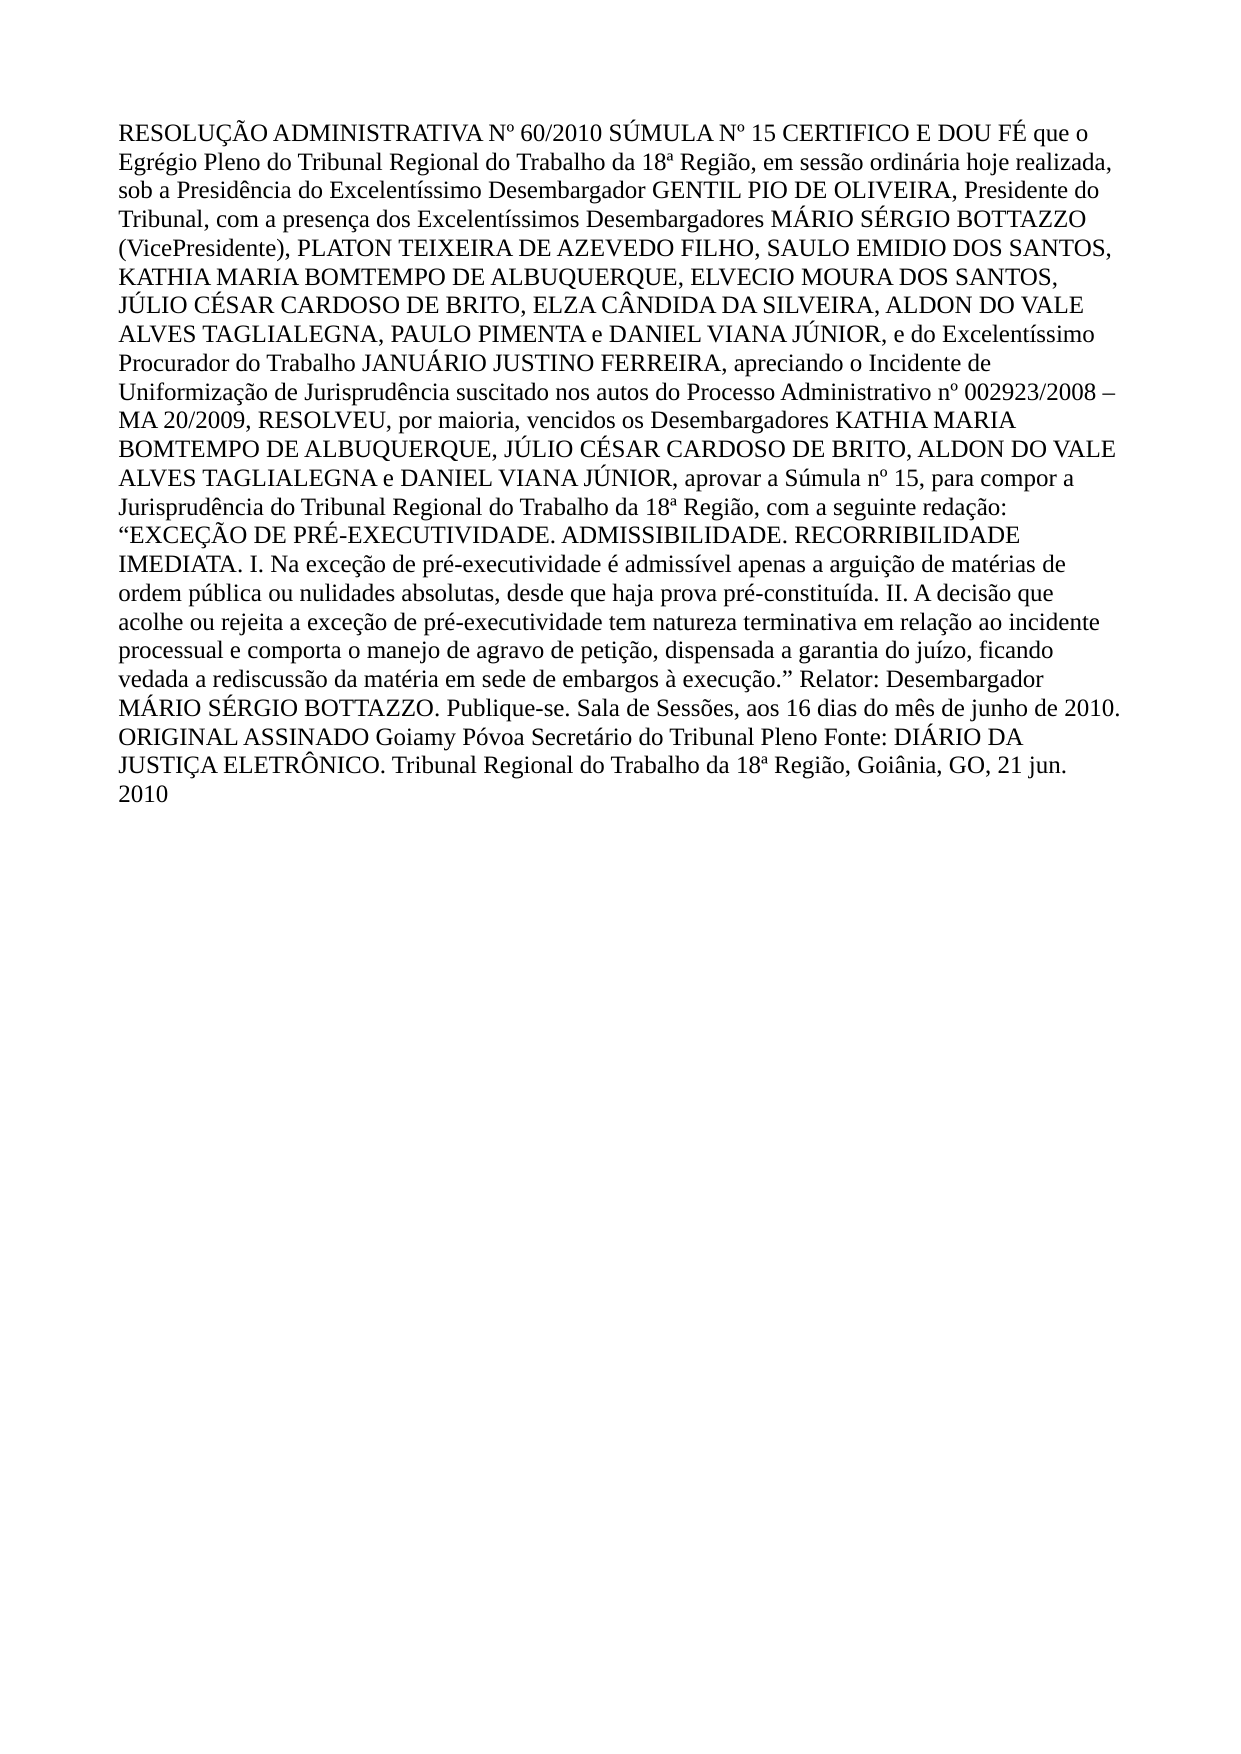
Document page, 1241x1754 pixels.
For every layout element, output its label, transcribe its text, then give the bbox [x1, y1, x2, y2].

text RESOLUÇÃO ADMINISTRATIVA Nº 60/2010 SÚMULA Nº 15 CERTIFICO E DOU FÉ que o Egrégio Pleno do Tribunal Regional do Trabalho da 18ª Região, em sessão ordinária hoje realizada, sob a Presidência do Excelentíssimo Desembargador GENTIL PIO DE OLIVEIRA, Presidente do Tribunal, com a presença dos Excelentíssimos Desembargadores MÁRIO SÉRGIO BOTTAZZO (VicePresidente), PLATON TEIXEIRA DE AZEVEDO FILHO, SAULO EMIDIO DOS SANTOS, KATHIA MARIA BOMTEMPO DE ALBUQUERQUE, ELVECIO MOURA DOS SANTOS, JÚLIO CÉSAR CARDOSO DE BRITO, ELZA CÂNDIDA DA SILVEIRA, ALDON DO VALE ALVES TAGLIALEGNA, PAULO PIMENTA e DANIEL VIANA JÚNIOR, e do Excelentíssimo Procurador do Trabalho JANUÁRIO JUSTINO FERREIRA, apreciando o Incidente de Uniformização de Jurisprudência suscitado nos autos do Processo Administrativo nº 002923/2008 – MA 20/2009, RESOLVEU, por maioria, vencidos os Desembargadores KATHIA MARIA BOMTEMPO DE ALBUQUERQUE, JÚLIO CÉSAR CARDOSO DE BRITO, ALDON DO VALE ALVES TAGLIALEGNA e DANIEL VIANA JÚNIOR, aprovar a Súmula nº 15, para compor a Jurisprudência do Tribunal Regional do Trabalho da 18ª Região, com a seguinte redação: “EXCEÇÃO DE PRÉ-EXECUTIVIDADE. ADMISSIBILIDADE. RECORRIBILIDADE IMEDIATA. I. Na exceção de pré-executividade é admissível apenas a arguição de matérias de ordem pública ou nulidades absolutas, desde que haja prova pré-constituída. II. A decisão que acolhe ou rejeita a exceção de pré-executividade tem natureza terminativa em relação ao incidente processual e comporta o manejo de agravo de petição, dispensada a garantia do juízo, ficando vedada a rediscussão da matéria em sede de embargos à execução.” Relator: Desembargador MÁRIO SÉRGIO BOTTAZZO. Publique-se. Sala de Sessões, aos 16 dias do mês de junho de 2010. ORIGINAL ASSINADO Goiamy Póvoa Secretário do Tribunal Pleno Fonte: DIÁRIO DA JUSTIÇA ELETRÔNICO. Tribunal Regional do Trabalho da 18ª Região, Goiânia, GO, 21 jun. 2010 [118, 118, 1122, 808]
